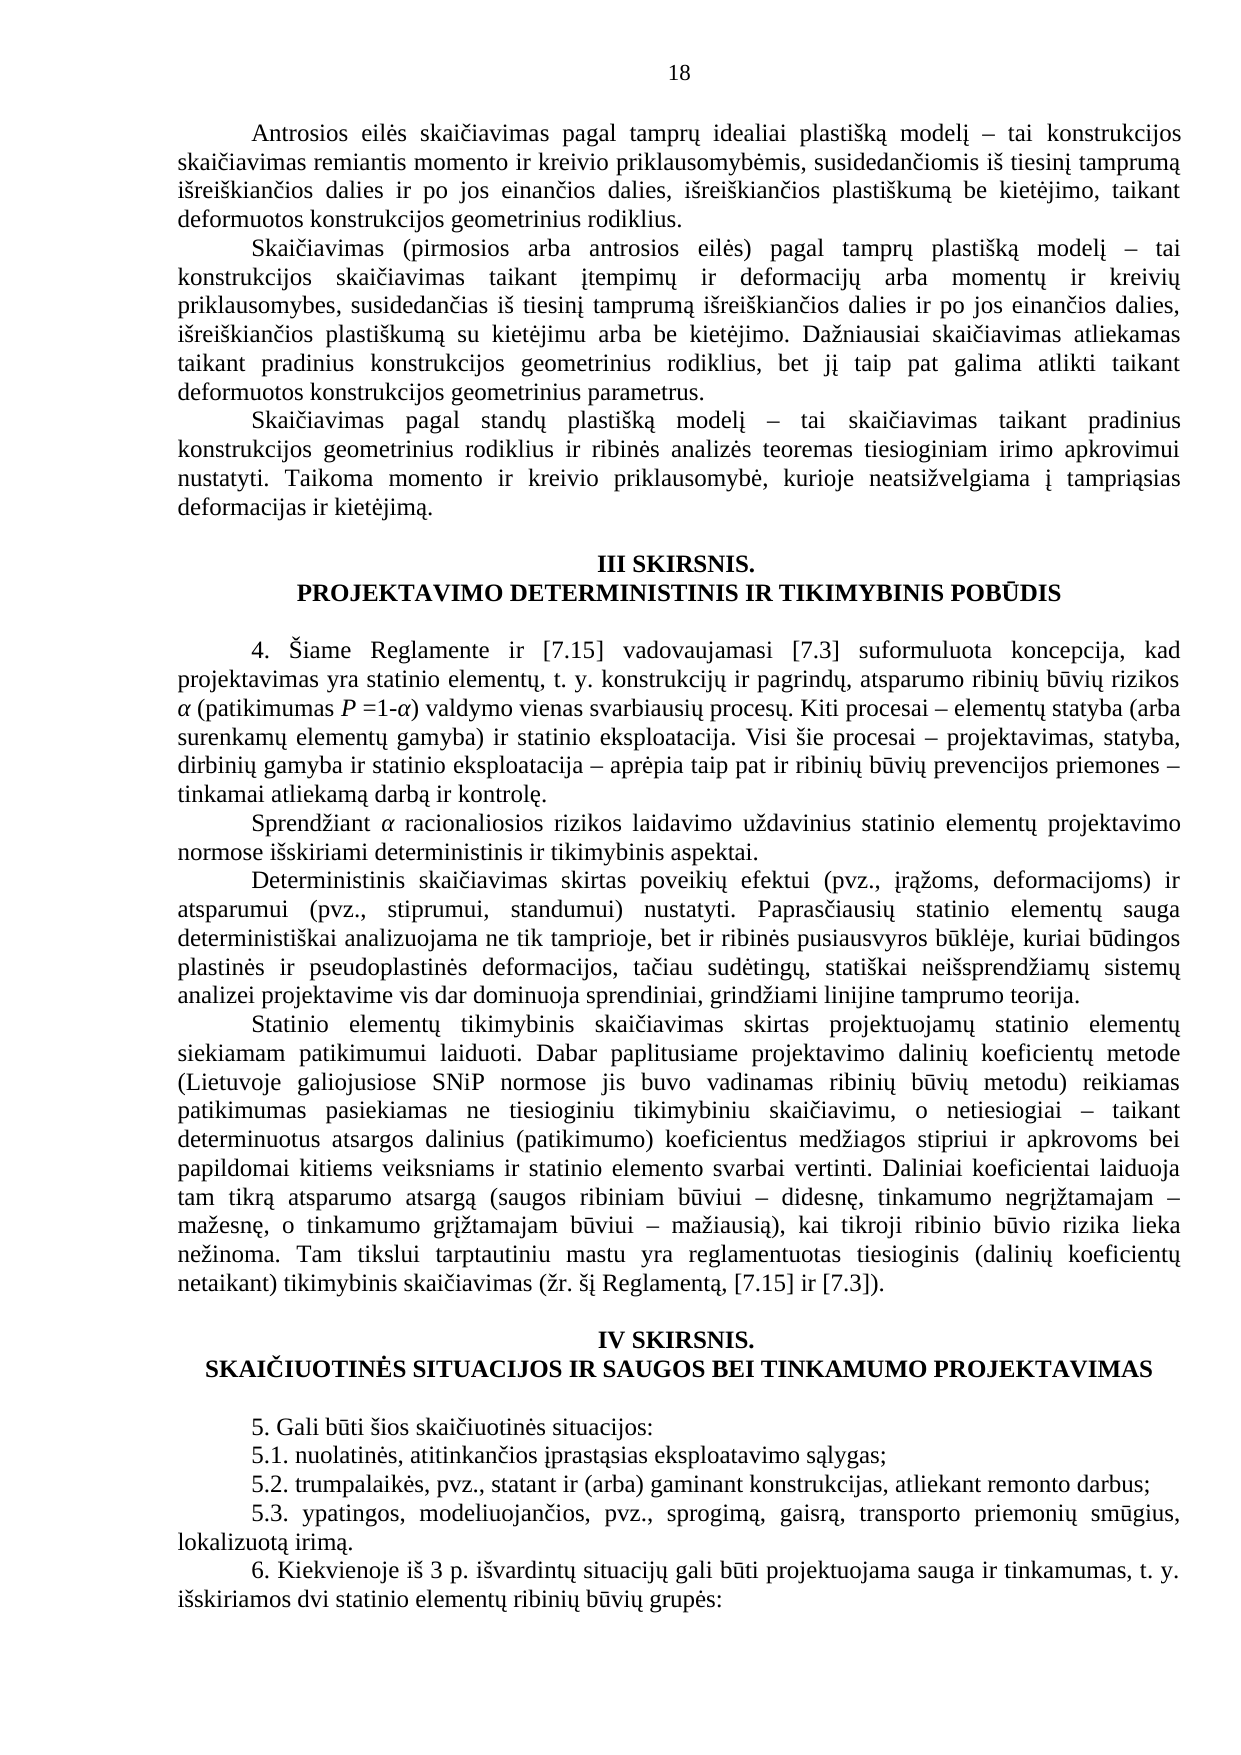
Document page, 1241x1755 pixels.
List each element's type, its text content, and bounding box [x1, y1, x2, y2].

text 5.3. ypatingos, modeliuojančios, pvz., sprogimą, gaisrą, transporto priemonių smūgius, lokalizuotą irimą. [177, 1498, 1181, 1556]
text 5. Gali būti šios skaičiuotinės situacijos: [177, 1412, 1181, 1441]
text 6. Kiekvienoje iš 3 p. išvardintų situacijų gali būti projektuojama sauga ir tinkamumas, t. y. išskiriamos dvi statinio elementų ribinių būvių grupės: [177, 1556, 1181, 1613]
text Skaičiavimas (pirmosios arba antrosios eilės) pagal tamprų plastišką modelį – tai konstrukcijos skaičiavimas taikant įtempimų ir deformacijų arba momentų ir kreivių priklausomybes, susidedančias iš tiesinį tamprumą išreiškiančios dalies ir po jos einančios dalies, išreiškiančios plastiškumą su kietėjimu arba be kietėjimo. Dažniausiai skaičiavimas atliekamas taikant pradinius konstrukcijos geometrinius rodiklius, bet jį taip pat galima atlikti taikant deformuotos konstrukcijos geometrinius parametrus. [177, 233, 1181, 406]
text 5.1. nuolatinės, atitinkančios įprastąsias eksploatavimo sąlygas; [177, 1441, 1181, 1469]
text SKAIČIUOTINĖS SITUACIJOS IR SAUGOS BEI TINKAMUMO PROJEKTAVIMAS [177, 1354, 1181, 1383]
text PROJEKTAVIMO DETERMINISTINIS IR TIKIMYBINIS POBŪDIS [177, 578, 1181, 607]
text IV SKIRSNIS. [177, 1326, 1181, 1354]
text Deterministinis skaičiavimas skirtas poveikių efektui (pvz., įrąžoms, deformacijoms) ir atsparumui (pvz., stiprumui, standumui) nustatyti. Paprasčiausių statinio elementų sauga deterministiškai analizuojama ne tik tamprioje, bet ir ribinės pusiausvyros būklėje, kuriai būdingos plastinės ir pseudoplastinės deformacijos, tačiau sudėtingų, statiškai neišsprendžiamų sistemų analizei projektavime vis dar dominuoja sprendiniai, grindžiami linijine tamprumo teorija. [177, 866, 1181, 1009]
text 4. Šiame Reglamente ir [7.15] vadovaujamasi [7.3] suformuluota koncepcija, kad projektavimas yra statinio elementų, t. y. konstrukcijų ir pagrindų, atsparumo ribinių būvių rizikos α (patikimumas P =1-α) valdymo vienas svarbiausių procesų. Kiti procesai – elementų statyba (arba surenkamų elementų gamyba) ir statinio eksploatacija. Visi šie procesai – projektavimas, statyba, dirbinių gamyba ir statinio eksploatacija – aprėpia taip pat ir ribinių būvių prevencijos priemones – tinkamai atliekamą darbą ir kontrolę. [177, 636, 1181, 808]
text 5.2. trumpalaikės, pvz., statant ir (arba) gaminant konstrukcijas, atliekant remonto darbus; [177, 1469, 1181, 1498]
text Sprendžiant α racionaliosios rizikos laidavimo uždavinius statinio elementų projektavimo normose išskiriami deterministinis ir tikimybinis aspektai. [177, 808, 1181, 866]
text Statinio elementų tikimybinis skaičiavimas skirtas projektuojamų statinio elementų siekiamam patikimumui laiduoti. Dabar paplitusiame projektavimo dalinių koeficientų metode (Lietuvoje galiojusiose SNiP normose jis buvo vadinamas ribinių būvių metodu) reikiamas patikimumas pasiekiamas ne tiesioginiu tikimybiniu skaičiavimu, o netiesiogiai – taikant determinuotus atsargos dalinius (patikimumo) koeficientus medžiagos stipriui ir apkrovoms bei papildomai kitiems veiksniams ir statinio elemento svarbai vertinti. Daliniai koeficientai laiduoja tam tikrą atsparumo atsargą (saugos ribiniam būviui – didesnę, tinkamumo negrįžtamajam – mažesnę, o tinkamumo grįžtamajam būviui – mažiausią), kai tikroji ribinio būvio rizika lieka nežinoma. Tam tikslui tarptautiniu mastu yra reglamentuotas tiesioginis (dalinių koeficientų netaikant) tikimybinis skaičiavimas (žr. šį Reglamentą, [7.15] ir [7.3]). [177, 1009, 1181, 1297]
text Antrosios eilės skaičiavimas pagal tamprų idealiai plastišką modelį – tai konstrukcijos skaičiavimas remiantis momento ir kreivio priklausomybėmis, susidedančiomis iš tiesinį tamprumą išreiškiančios dalies ir po jos einančios dalies, išreiškiančios plastiškumą be kietėjimo, taikant deformuotos konstrukcijos geometrinius rodiklius. [177, 118, 1181, 233]
text Skaičiavimas pagal standų plastišką modelį – tai skaičiavimas taikant pradinius konstrukcijos geometrinius rodiklius ir ribinės analizės teoremas tiesioginiam irimo apkrovimui nustatyti. Taikoma momento ir kreivio priklausomybė, kurioje neatsižvelgiama į tampriąsias deformacijas ir kietėjimą. [177, 406, 1181, 521]
text III SKIRSNIS. [177, 549, 1181, 578]
